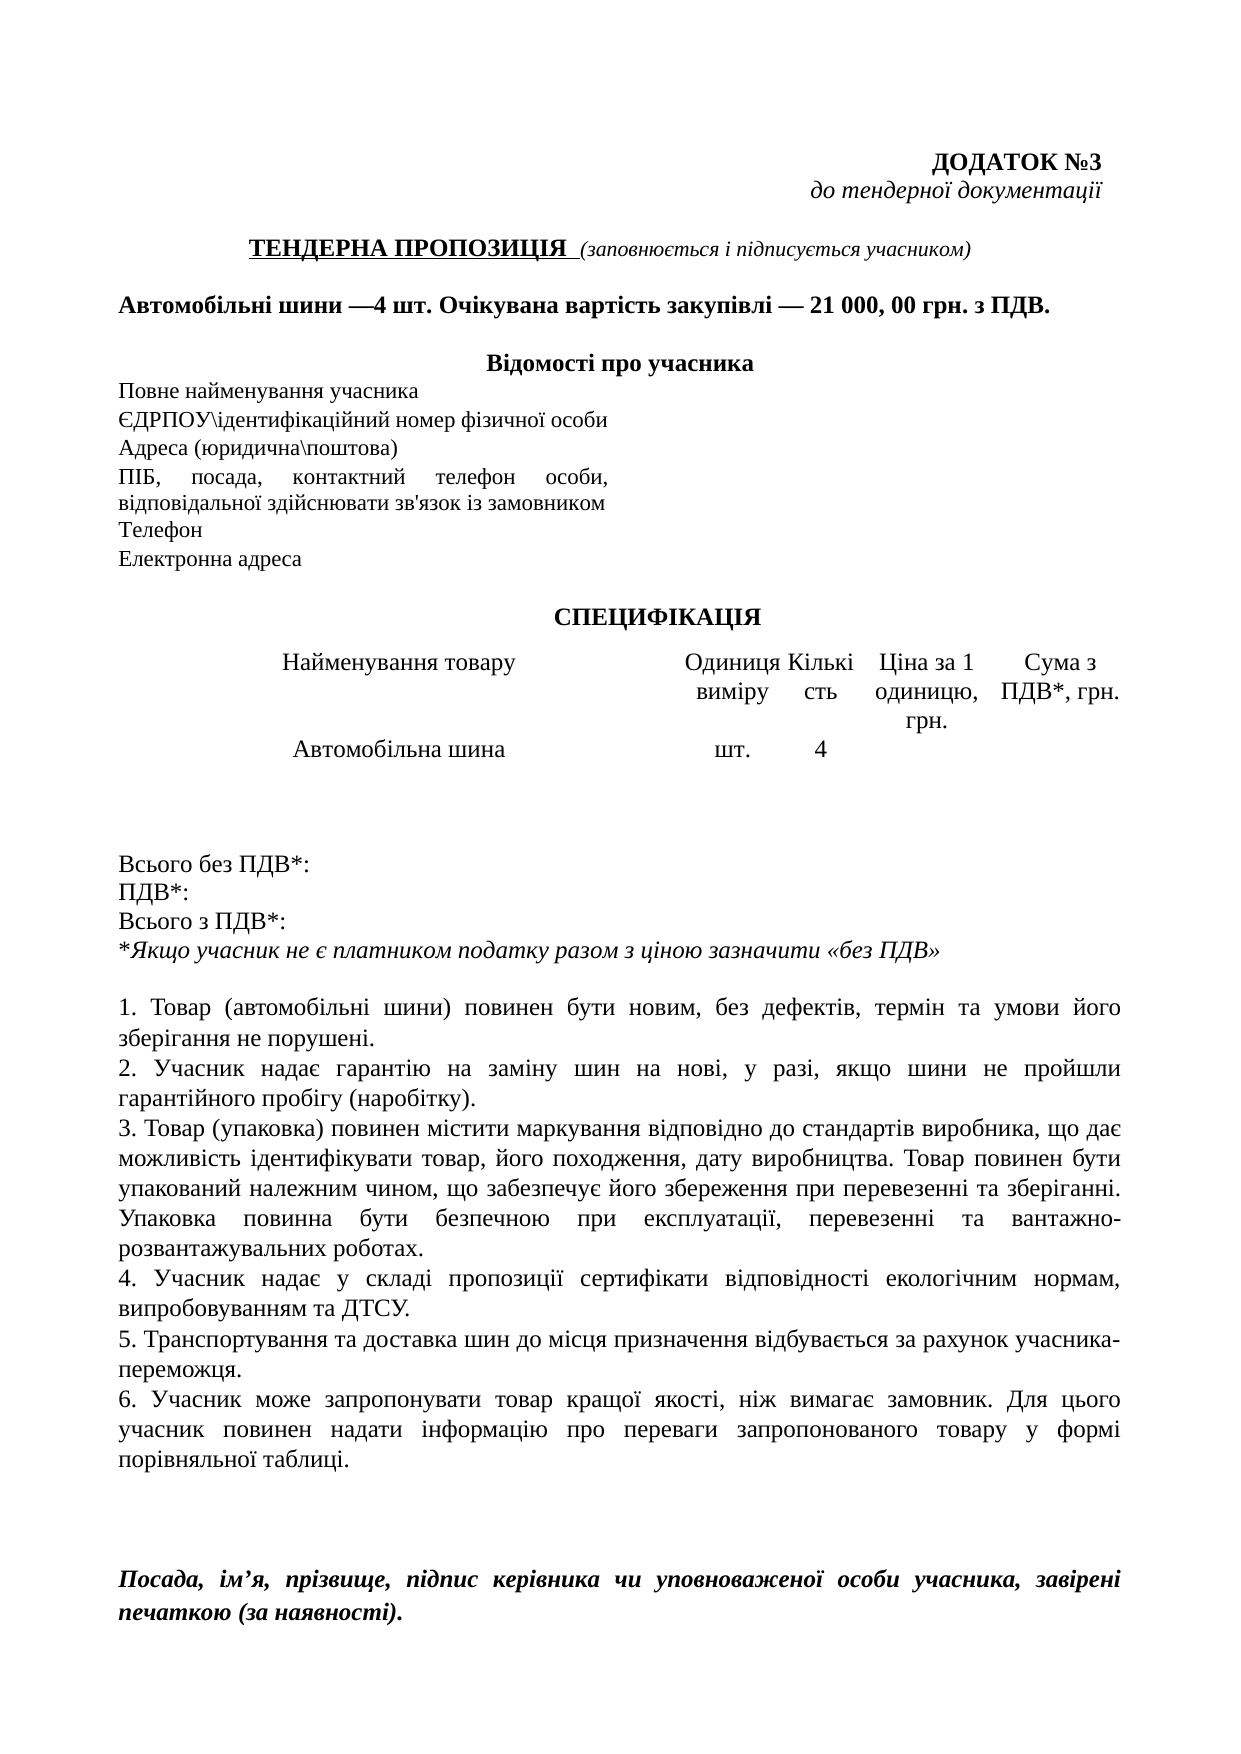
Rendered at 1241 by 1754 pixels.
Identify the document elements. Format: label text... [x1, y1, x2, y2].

table_cell [785, 849, 856, 877]
table_cell [680, 820, 785, 849]
table_cell [118, 763, 679, 791]
text 5. Транспортування та доставка шин до місця призначення відбувається за рахунок учасника-переможця. [118, 1324, 1122, 1382]
table_cell Телефон [107, 516, 620, 544]
table_cell [785, 878, 856, 906]
text 4. Учасник надає у складі пропозиції сертифікати відповідності екологічним нормам, випробовуванням та ДТСУ. [118, 1263, 1122, 1322]
table_cell [785, 820, 856, 849]
table_cell [620, 377, 1133, 406]
table_cell [998, 734, 1123, 762]
table_cell [680, 878, 785, 906]
text Автомобільні шини —4 шт. Очікувана вартість закупівлі — 21 000, 00 грн. з ПДВ. [118, 291, 1122, 319]
table_cell ПДВ*: [118, 878, 679, 906]
table_cell [680, 906, 785, 935]
table_cell Автомобільна шина [118, 734, 679, 762]
text Посада, ім’я, прізвище, підпис керівника чи уповноваженої особи учасника, завірені печаткою (за наявності). [118, 1564, 1122, 1626]
text ТЕНДЕРНА ПРОПОЗИЦІЯ (заповнюється і підписується учасником) [118, 233, 1102, 262]
table_cell [856, 878, 998, 906]
table_cell [998, 763, 1123, 791]
table_cell шт. [680, 734, 785, 762]
text ДОДАТОК №3 [118, 147, 1102, 176]
table_cell Адреса (юридична\поштова) [107, 434, 620, 463]
table_header Ціна за 1 одиницю, грн. [856, 648, 998, 734]
table_cell ЄДРПОУ\ідентифікаційний номер фізичної особи [107, 406, 620, 434]
table_cell [856, 906, 998, 935]
table_cell Повне найменування учасника [107, 377, 620, 406]
table_cell Всього з ПДВ*: [118, 906, 679, 935]
table_header Сума з ПДВ*, грн. [998, 648, 1123, 734]
table_cell 4 [785, 734, 856, 762]
table_cell [680, 763, 785, 791]
table_cell [856, 734, 998, 762]
table_cell [856, 763, 998, 791]
table_cell [620, 463, 1133, 516]
table_cell Всього без ПДВ*: [118, 849, 679, 877]
table_header Найменування товару [118, 648, 679, 734]
table_cell [856, 849, 998, 877]
table_cell [620, 545, 1133, 573]
text до тендерної документації [118, 176, 1102, 204]
text 1. Товар (автомобільні шини) повинен бути новим, без дефектів, термін та умови його зберігання не порушені. [118, 992, 1122, 1051]
table_cell [118, 820, 679, 849]
table_cell [998, 820, 1123, 849]
table_cell [856, 820, 998, 849]
table_cell [620, 516, 1133, 544]
table_cell [680, 849, 785, 877]
table_cell [118, 791, 679, 820]
text 2. Учасник надає гарантію на заміну шин на нові, у разі, якщо шини не пройшли гарантійного пробігу (наробітку). [118, 1053, 1122, 1112]
table_cell [680, 791, 785, 820]
table_cell [785, 791, 856, 820]
table_cell ПІБ, посада, контактний телефон особи, відповідальної здійснювати зв'язок із замовником [107, 463, 620, 516]
table_cell [998, 878, 1123, 906]
table_header Кількість [785, 648, 856, 734]
table_cell [620, 434, 1133, 463]
table_cell [998, 849, 1123, 877]
table_cell [998, 791, 1123, 820]
table_header Відомості про учасника [107, 348, 1133, 377]
table_cell Електронна адреса [107, 545, 620, 573]
table_cell [856, 791, 998, 820]
table_cell [785, 906, 856, 935]
table_header Одиниця виміру [680, 648, 785, 734]
table_cell [998, 906, 1123, 935]
text *Якщо учасник не є платником податку разом з ціною зазначити «без ПДВ» [118, 935, 1122, 964]
text 3. Товар (упаковка) повинен містити маркування відповідно до стандартів виробника, що дає можливість ідентифікувати товар, його походження, дату виробництва. Товар повинен бути упакований належним чином, що забезпечує його збереження при перевезенні та зберіганні. Упаковка повинна бути безпечною при експлуатації, перевезенні та вантажно-розвантажувальних роботах. [118, 1113, 1122, 1262]
list СПЕЦИФІКАЦІЯ [193, 602, 1122, 631]
table_cell [620, 406, 1133, 434]
text 6. Учасник може запропонувати товар кращої якості, ніж вимагає замовник. Для цього учасник повинен надати інформацію про переваги запропонованого товару у формі порівняльної таблиці. [118, 1384, 1122, 1473]
table_cell [785, 763, 856, 791]
